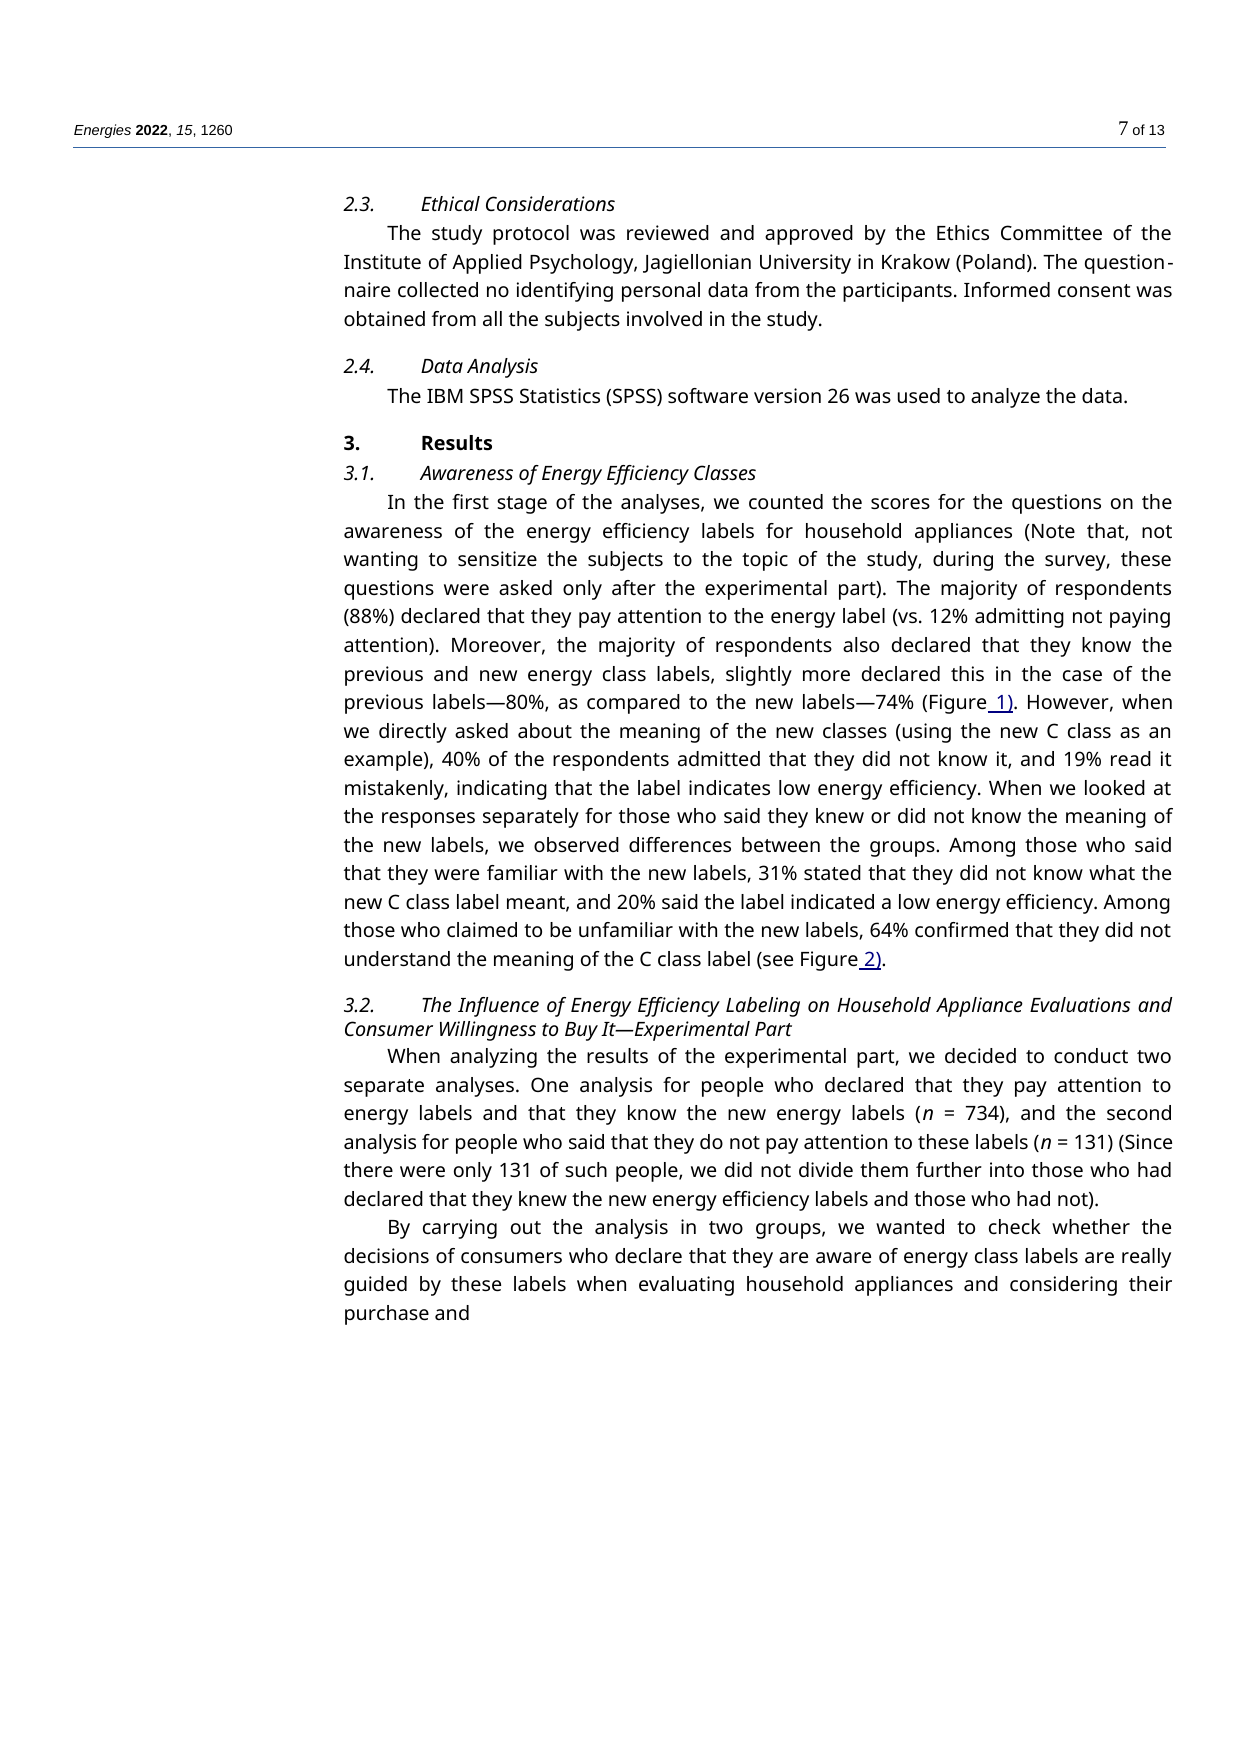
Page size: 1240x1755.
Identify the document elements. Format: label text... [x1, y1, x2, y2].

subtitle 3.2. The Influence of Energy Efficiency Labeling on Household Appliance Evaluations and Consumer Willingness to Buy It—Experimental Part [343, 993, 1173, 1042]
subtitle 3. Results [343, 429, 1173, 456]
subtitle 2.3. Ethical Considerations [343, 190, 1173, 217]
text In the first stage of the analyses, we counted the scores for the questions on the awareness of the energy efficiency labels for household appliances (Note that, not wanting to sensitize the subjects to the topic of the study, during the survey, these questions were asked only after the experimental part). The majority of respondents (88%) declared that they pay attention to the energy label (vs. 12% admitting not paying attention). Moreover, the majority of respondents also declared that they know the previous and new energy class labels, slightly more declared this in the case of the previous labels—80%, as compared to the new labels—74% (Figure 1). However, when we directly asked about the meaning of the new classes (using the new C class as an example), 40% of the respondents admitted that they did not know it, and 19% read it mistakenly, indicating that the label indicates low energy efficiency. When we looked at the responses separately for those who said they knew or did not know the meaning of the new labels, we observed differences between the groups. Among those who said that they were familiar with the new labels, 31% stated that they did not know what the new C class label meant, and 20% said the label indicated a low energy efficiency. Among those who claimed to be unfamiliar with the new labels, 64% confirmed that they did not understand the meaning of the C class label (see Figure 2). [343, 489, 1173, 972]
subtitle 3.1. Awareness of Energy Efficiency Classes [343, 459, 1173, 486]
text The IBM SPSS Statistics (SPSS) software version 26 was used to analyze the data. [387, 382, 1173, 409]
subtitle 2.4. Data Analysis [343, 353, 1173, 379]
text When analyzing the results of the experimental part, we decided to conduct two separate analyses. One analysis for people who declared that they pay attention to energy labels and that they know the new energy labels (n = 734), and the second analysis for people who said that they do not pay attention to these labels (n = 131) (Since there were only 131 of such people, we did not divide them further into those who had declared that they knew the new energy efficiency labels and those who had not). [343, 1042, 1173, 1212]
text The study protocol was reviewed and approved by the Ethics Committee of the Institute of Applied Psychology, Jagiellonian University in Krakow (Poland). The question­naire collected no identifying personal data from the participants. Informed consent was obtained from all the subjects involved in the study. [343, 220, 1173, 332]
text By carrying out the analysis in two groups, we wanted to check whether the decisions of consumers who declare that they are aware of energy class labels are really guided by these labels when evaluating household appliances and considering their purchase and [343, 1213, 1173, 1326]
